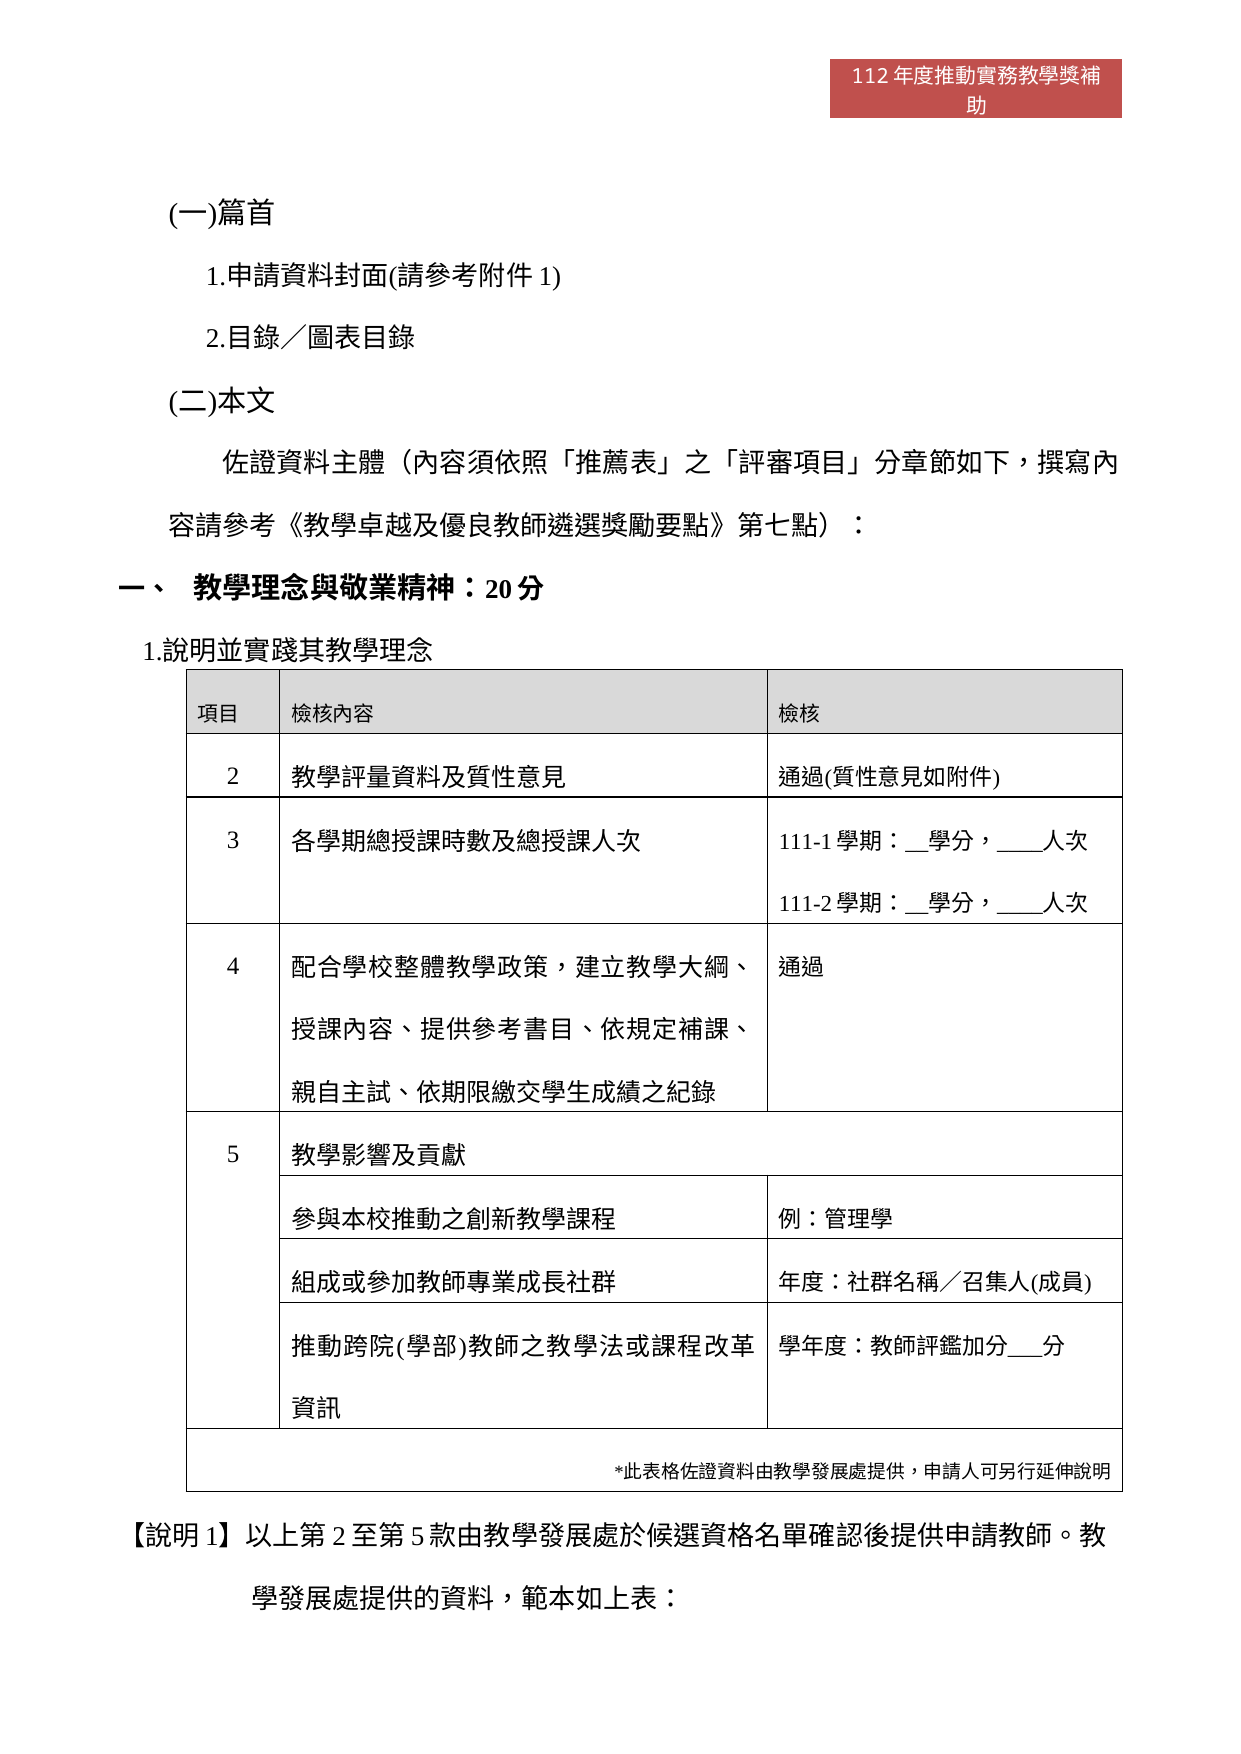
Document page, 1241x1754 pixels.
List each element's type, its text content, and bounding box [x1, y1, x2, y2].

table_header 項目 [187, 670, 279, 733]
table_cell 3 [187, 798, 279, 922]
table_cell 通過 [768, 924, 1122, 1111]
table_cell *此表格佐證資料由教學發展處提供，申請人可另行延伸說明 [187, 1429, 1122, 1491]
text 佐證資料主體（內容須依照「推薦表」之「評審項目」分章節如下，撰寫內容請參考《教學卓越及優良教師遴選獎勵要點》第七點）： [168, 419, 1122, 544]
table_header 檢核 [768, 670, 1122, 733]
table_cell 5 [187, 1112, 279, 1428]
table_cell 教學影響及貢獻 [280, 1112, 1122, 1174]
list 教學理念與敬業精神：20分 [118, 544, 1122, 607]
table_cell 例：管理學 [768, 1176, 1122, 1238]
table_cell 學年度：教師評鑑加分___分 [768, 1303, 1122, 1428]
text 2.目錄／圖表目錄 [206, 294, 1122, 357]
table_cell 年度：社群名稱∕召集人(成員) [768, 1239, 1122, 1302]
text (二)本文 [118, 357, 1122, 419]
text 1.說明並實踐其教學理念 [142, 607, 1122, 669]
table_cell 通過(質性意見如附件) [768, 734, 1122, 796]
table_cell 4 [187, 924, 279, 1111]
text 1.申請資料封面(請參考附件1) [206, 232, 1122, 294]
table_cell 111-1學期：__學分，____人次 111-2學期：__學分，____人次 [768, 798, 1122, 922]
text (一)篇首 [118, 169, 1122, 232]
table_cell 配合學校整體教學政策，建立教學大綱、授課內容、提供參考書目、依規定補課、親自主試、依期限繳交學生成績之紀錄 [280, 924, 767, 1111]
table_cell 組成或參加教師專業成長社群 [280, 1239, 767, 1302]
table_cell 參與本校推動之創新教學課程 [280, 1176, 767, 1238]
table_cell 推動跨院(學部)教師之教學法或課程改革資訊 [280, 1303, 767, 1428]
table_header 檢核內容 [280, 670, 767, 733]
text 【說明1】以上第2至第5款由教學發展處於候選資格名單確認後提供申請教師。教學發展處提供的資料，範本如上表： [118, 1492, 1122, 1617]
table_cell 各學期總授課時數及總授課人次 [280, 798, 767, 922]
table_cell 2 [187, 734, 279, 796]
table_cell 教學評量資料及質性意見 [280, 734, 767, 796]
